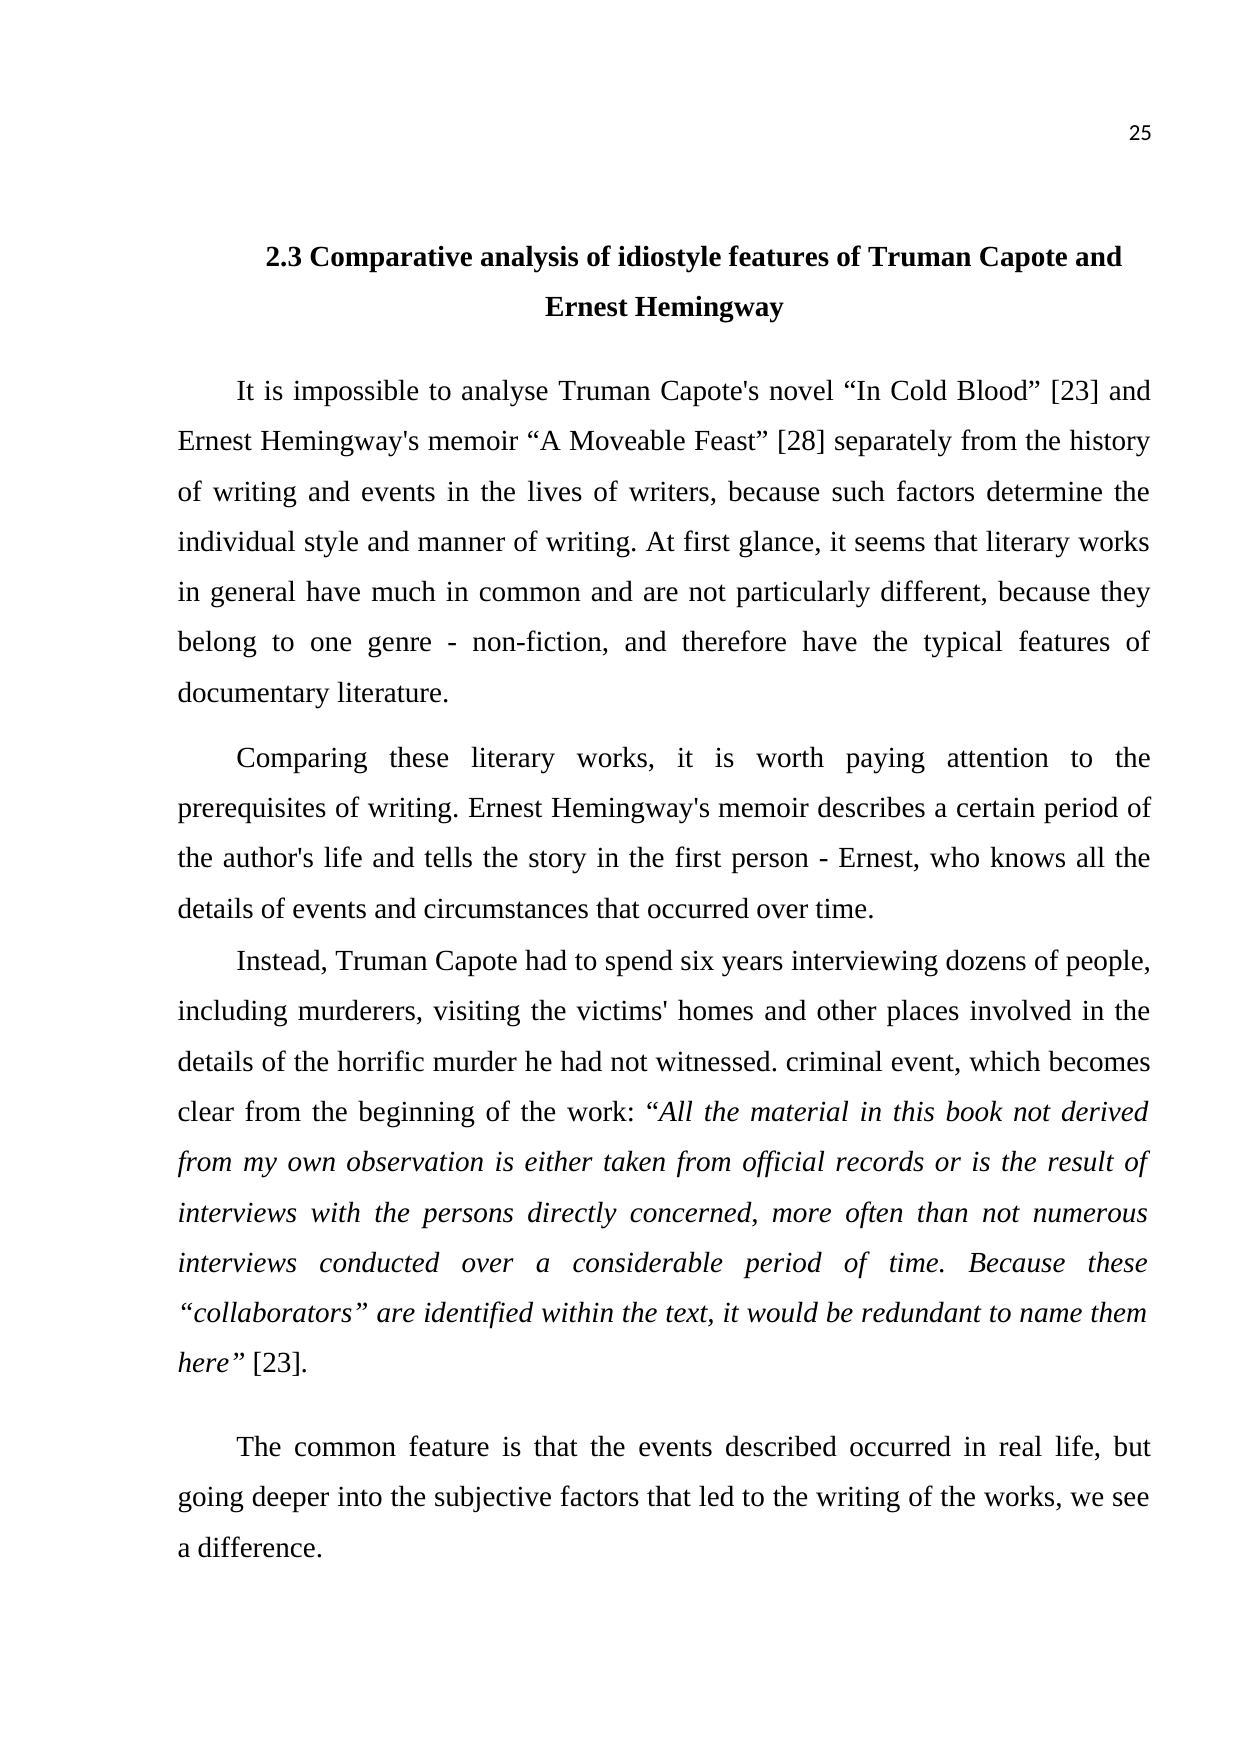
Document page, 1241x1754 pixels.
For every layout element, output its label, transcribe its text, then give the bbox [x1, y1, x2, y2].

text Instead, Truman Capote had to spend six years interviewing dozens of people, including murderers, visiting the victims' homes and other places involved in the details of the horrific murder he had not witnessed. criminal event, which becomes clear from the beginning of the work: “All the material in this book not derived from my own observation is either taken from official records or is the result of interviews with the persons directly concerned, more often than not numerous interviews conducted over a considerable period of time. Because these “collaborators” are identified within the text, it would be redundant to name them here” [23]. [177, 1027, 1152, 1044]
text Instead, Truman Capote had to spend six years interviewing dozens of people, including murderers, visiting the victims' homes and other places involved in the details of the horrific murder he had not witnessed. criminal event, which becomes clear from the beginning of the work: “All the material in this book not derived from my own observation is either taken from official records or is the result of interviews with the persons directly concerned, more often than not numerous interviews conducted over a considerable period of time. Because these “collaborators” are identified within the text, it would be redundant to name them here” [23]. [177, 943, 1152, 994]
text It is impossible to analyse Truman Capote's novel “In Cold Blood” [23] and Ernest Hemingway's memoir “A Moveable Feast” [28] separately from the history of writing and events in the lives of writers, because such factors determine the individual style and manner of writing. At first glance, it seems that literary works in general have much in common and are not particularly different, because they belong to one genre - non-fiction, and therefore have the typical features of documentary literature. [177, 373, 1152, 708]
text Instead, Truman Capote had to spend six years interviewing dozens of people, including murderers, visiting the victims' homes and other places involved in the details of the horrific murder he had not witnessed. criminal event, which becomes clear from the beginning of the work: “All the material in this book not derived from my own observation is either taken from official records or is the result of interviews with the persons directly concerned, more often than not numerous interviews conducted over a considerable period of time. Because these “collaborators” are identified within the text, it would be redundant to name them here” [23]. [177, 1077, 1152, 1379]
text Comparing these literary works, it is worth paying attention to the prerequisites of writing. Ernest Hemingway's memoir describes a certain period of the author's life and tells the story in the first person - Ernest, who knows all the details of events and circumstances that occurred over time. [177, 740, 1152, 924]
text The common feature is that the events described occurred in real life, but going deeper into the subjective factors that led to the writing of the works, we see a difference. [177, 1429, 1152, 1563]
text 2.3 Comparative analysis of idiostyle features of Truman Capote and Ernest Hemingway [177, 239, 1152, 323]
